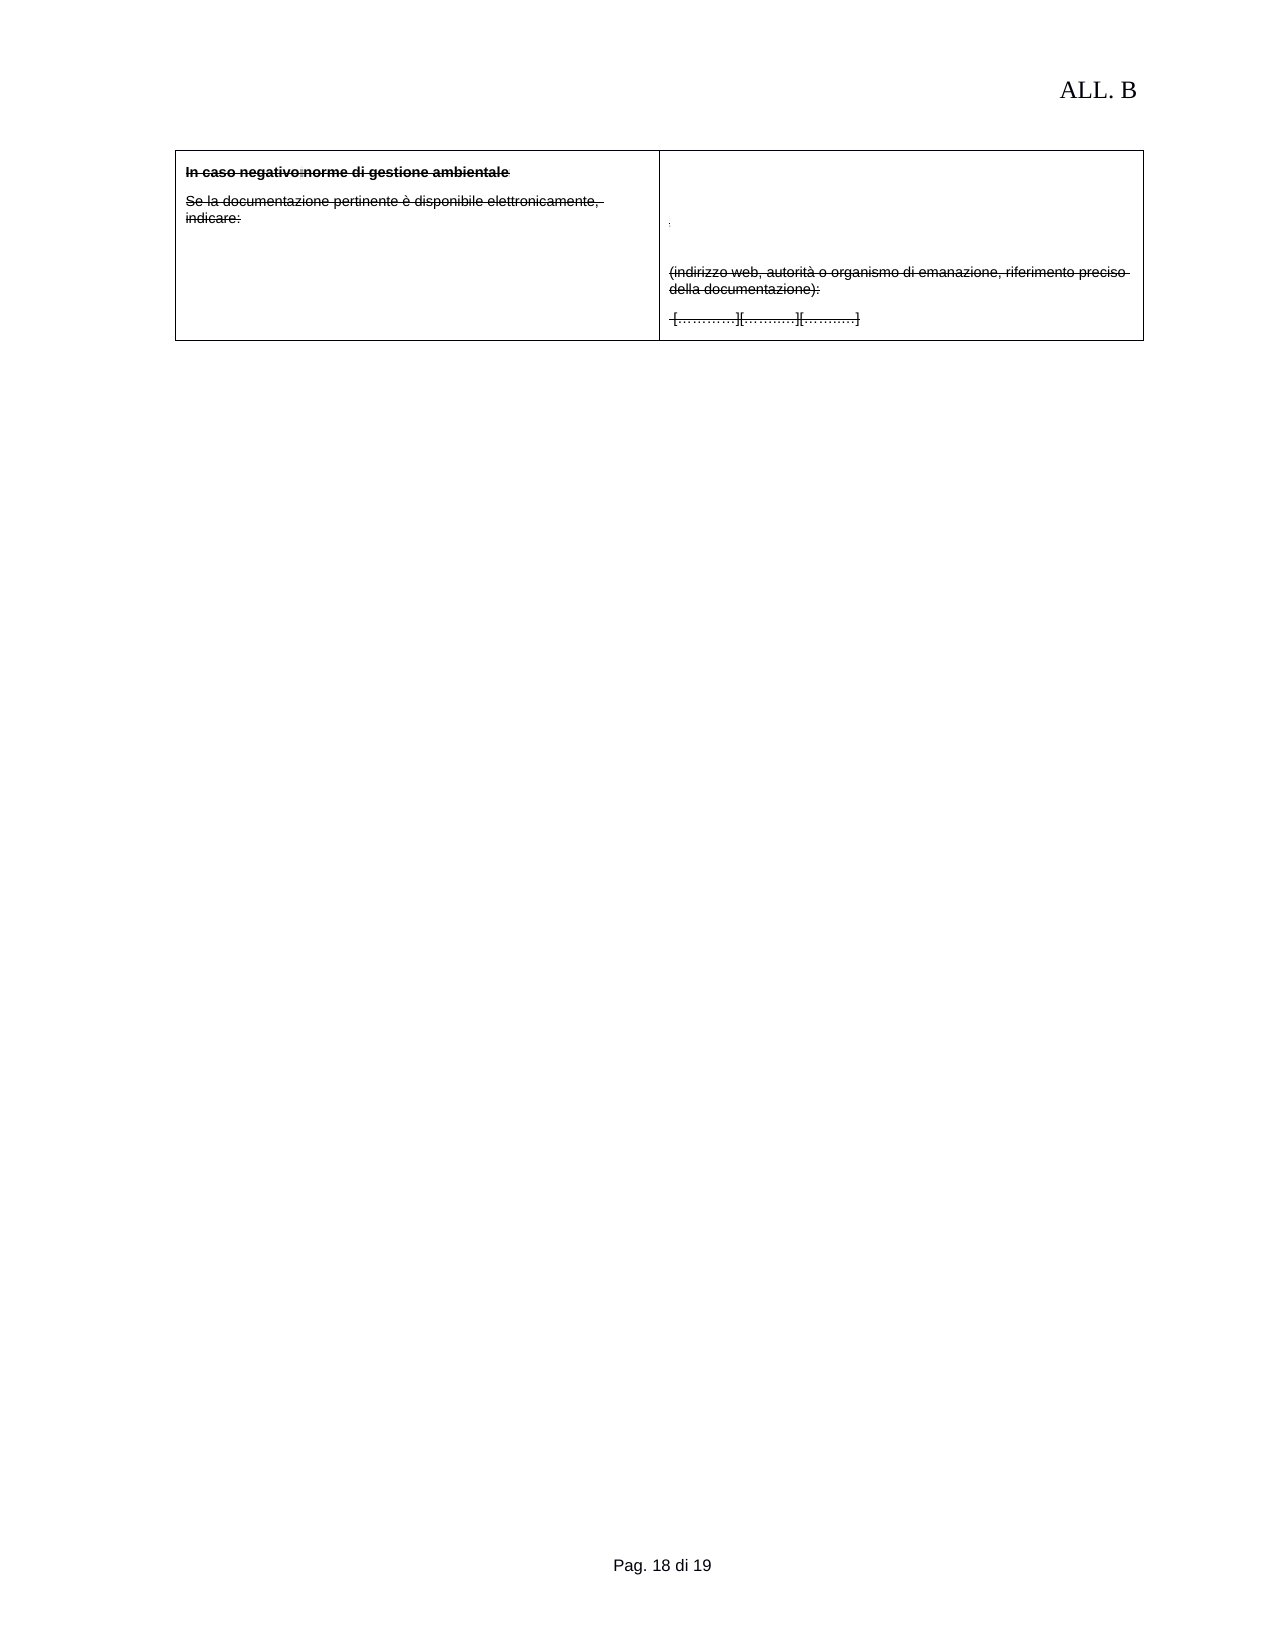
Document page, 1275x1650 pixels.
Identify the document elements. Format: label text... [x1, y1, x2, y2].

table_cell [ ] Sì [ ] No [………..…] […………] (indirizzo web, autorità o organismo di emanazione, riferimento preciso della documentazione): […………][……..…][……..…] [660, 151, 1143, 339]
table_cell L'operatore economico potrà presentare certificati rilasciati da organismi indipendenti per attestare che egli rispetta determinati sistemi o norme di gestione ambientale? In caso negativo, spiegare perché e precisare di quali altri mezzi di prova relativi ai sistemi o norme di gestione ambientale si dispone: Se la documentazione pertinente è disponibile elettronicamente, indicare: [176, 151, 659, 339]
